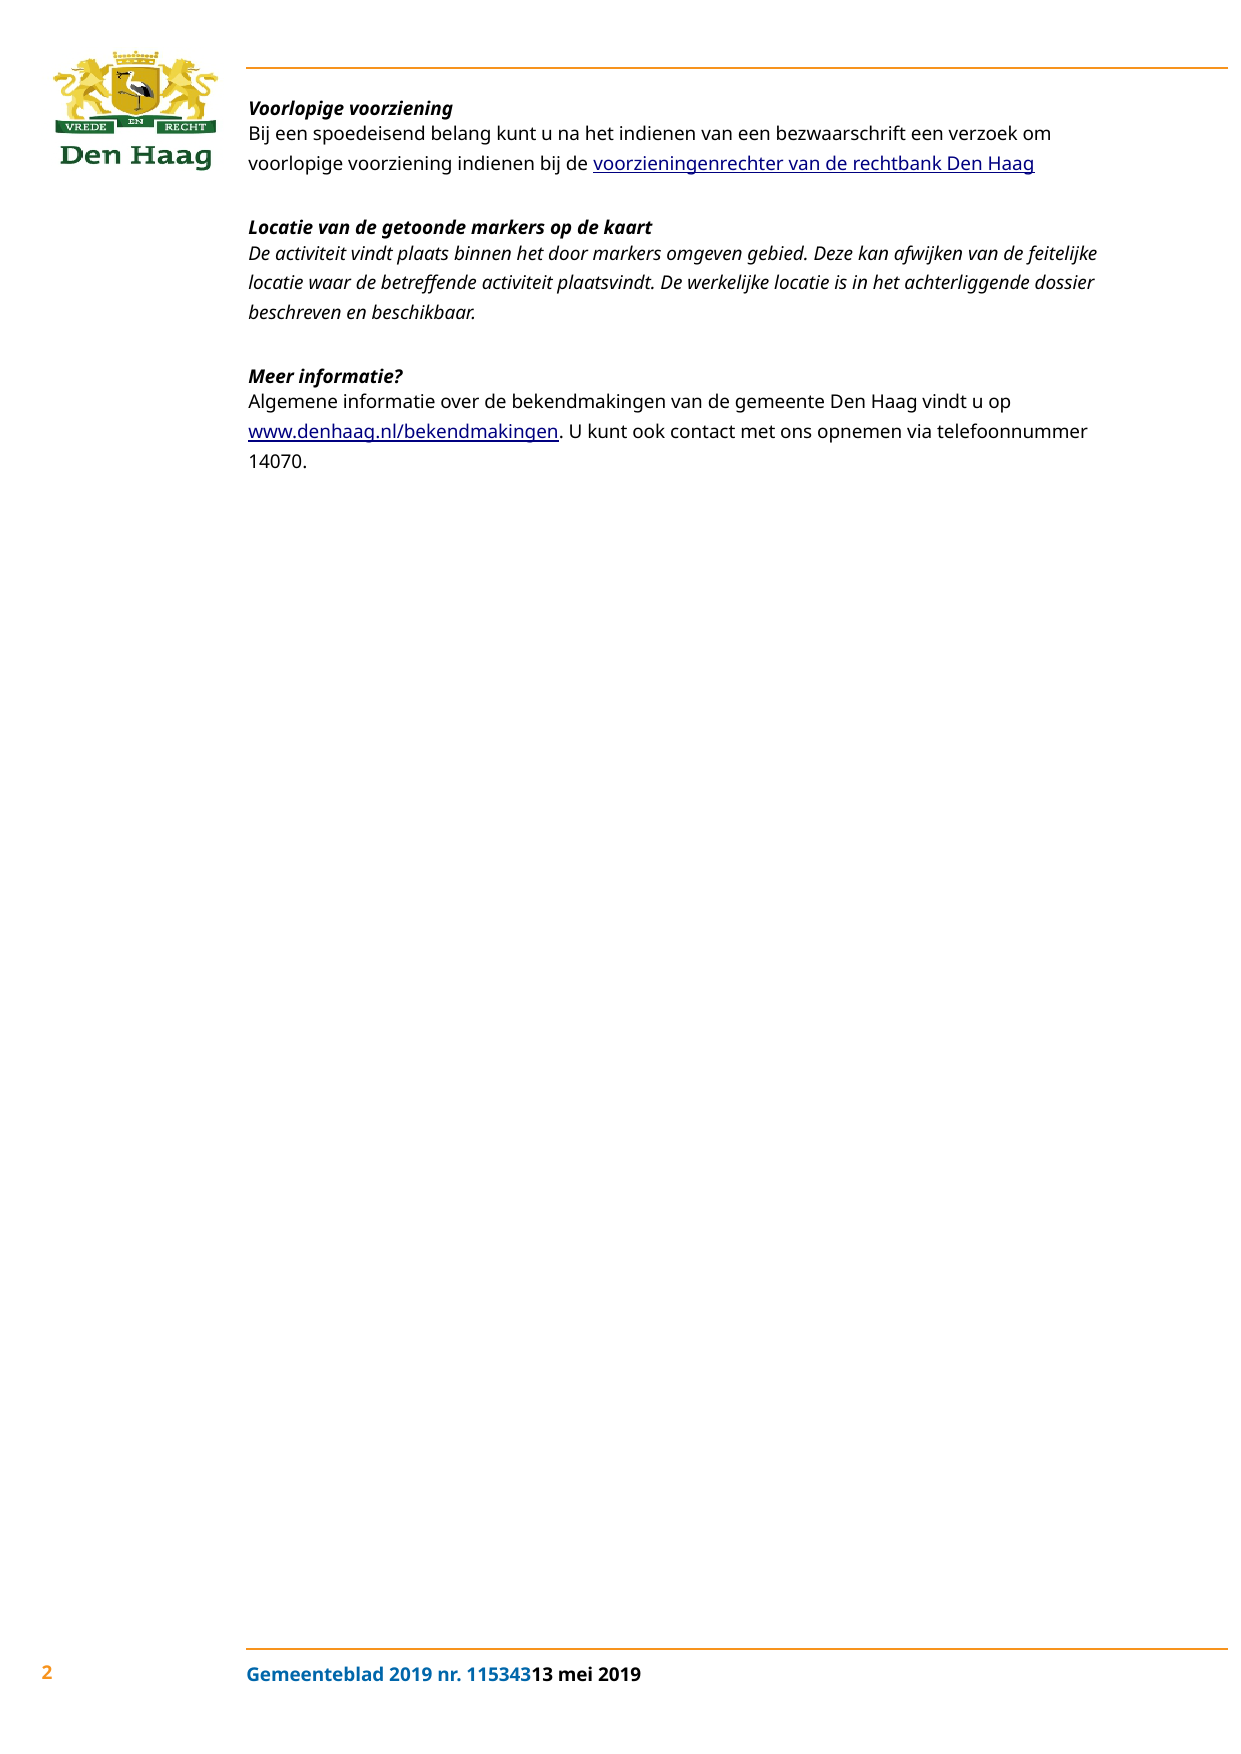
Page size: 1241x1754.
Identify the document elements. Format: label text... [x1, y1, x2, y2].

text De activiteit vindt plaats binnen het door markers omgeven gebied. Deze kan afwijken van de feitelijke locatie waar de betreffende activiteit plaatsvindt. De werkelijke locatie is in het achterliggende dossier beschreven en beschikbaar. [248, 240, 1152, 325]
text Meer informatie? [248, 363, 1152, 389]
text Voorlopige voorziening [248, 95, 1152, 121]
text Bij een spoedeisend belang kunt u na het indienen van een bezwaarschrift een verzoek om voorlopige voorziening indienen bij de voorzieningenrechter van de rechtbank Den Haag [248, 121, 1152, 176]
picture [41, 47, 231, 172]
text Algemene informatie over de bekendmakingen van de gemeente Den Haag vindt u op www.denhaag.nl/bekendmakingen. U kunt ook contact met ons opnemen via telefoonnummer 14070. [248, 389, 1152, 473]
text Locatie van de getoonde markers op de kaart [248, 214, 1152, 240]
